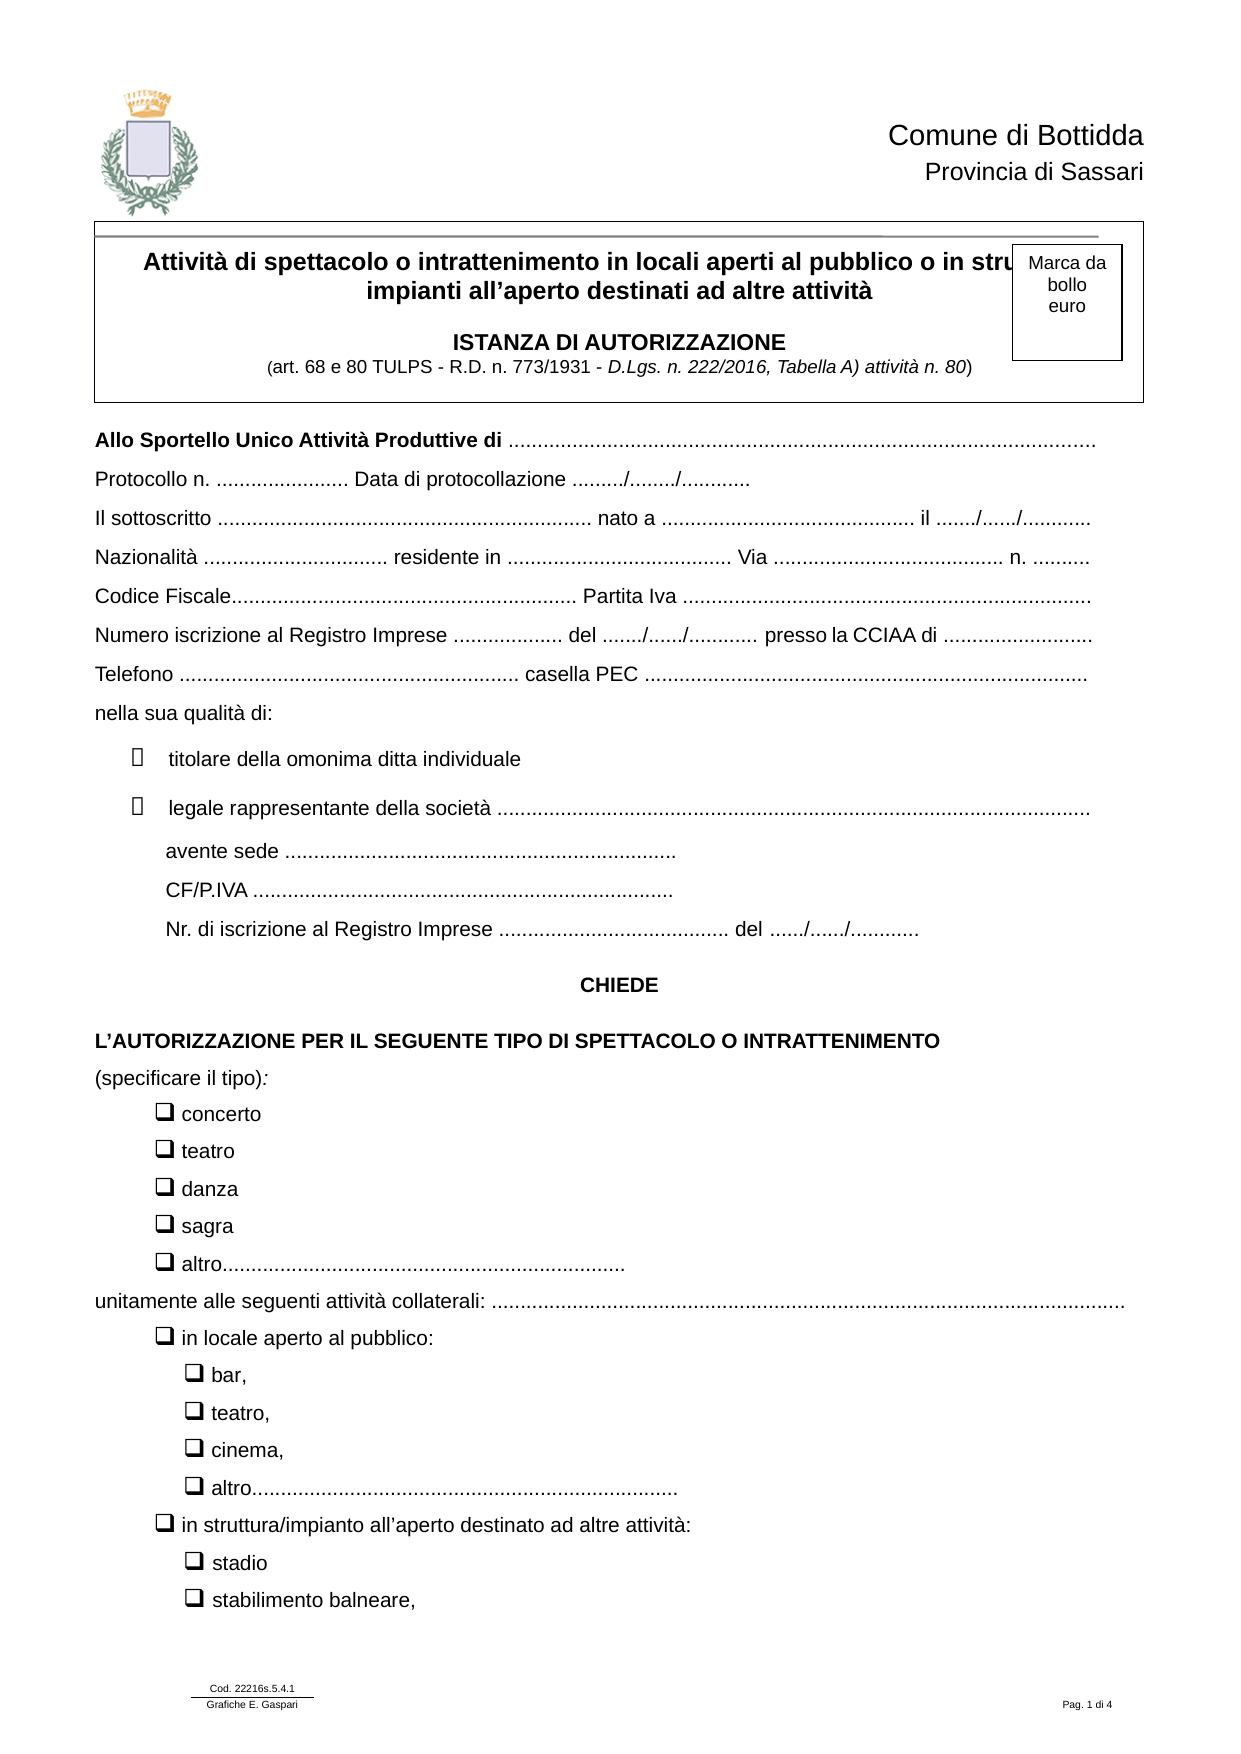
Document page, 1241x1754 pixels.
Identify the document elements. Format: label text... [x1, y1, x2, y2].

text CHIEDE [94, 973, 1144, 997]
text  stabilimento balneare, [183, 1588, 1144, 1613]
text  titolare della omonima ditta individuale [130, 739, 1144, 773]
text  cinema, [183, 1438, 1144, 1463]
text L’AUTORIZZAZIONE PER IL SEGUENTE TIPO DI SPETTACOLO O INTRATTENIMENTO [94, 1029, 1144, 1053]
text Numero iscrizione al Registro Imprese ................... del ......./....../............ presso la CCIAA di .......................... [94, 623, 1144, 647]
table_header Attività di spettacolo o intrattenimento in locali aperti al pubblico o in strutture e impianti all’aperto destinati ad altre attività ISTANZA DI AUTORIZZAZIONE (art. 68 e 80 TULPS - R.D. n. 773/1931 - D.Lgs. n. 222/2016, Tabella A) attività n. 80) [95, 222, 1143, 402]
text  in locale aperto al pubblico: [153, 1326, 1144, 1351]
text avente sede .................................................................... [165, 839, 1144, 863]
text nella sua qualità di: [94, 700, 1144, 724]
text  teatro [153, 1139, 1144, 1164]
text (specificare il tipo): [94, 1065, 1144, 1089]
text Il sottoscritto ................................................................. nato a ............................................ il ......./....../............ [94, 506, 1144, 530]
text  altro...................................................................... [153, 1252, 1144, 1277]
text Allo Sportello Unico Attività Produttive di [94, 428, 1144, 452]
text  altro.......................................................................... [183, 1476, 1144, 1501]
text  concerto [153, 1102, 1144, 1127]
text Comune di Bottidda [200, 118, 1144, 152]
text Protocollo n. ....................... Data di protocollazione ........./......../............ [94, 467, 1144, 491]
text Nazionalità ................................ residente in ....................................... Via ........................................ n. .......... [94, 545, 1144, 569]
text  sagra [153, 1214, 1144, 1239]
text  in struttura/impianto all’aperto destinato ad altre attività: [153, 1513, 1144, 1538]
text  stadio [183, 1551, 1144, 1576]
text CF/P.IVA ......................................................................... [165, 878, 1144, 902]
text Codice Fiscale............................................................ Partita Iva ....................................................................... [94, 584, 1144, 608]
text unitamente alle seguenti attività collaterali: .............................................................................................................. [94, 1289, 1144, 1313]
text Nr. di iscrizione al Registro Imprese ........................................ del ....../....../............ [165, 917, 1144, 941]
text Telefono ........................................................... casella PEC ............................................................................. [94, 661, 1144, 685]
text  bar, [183, 1363, 1144, 1388]
text  teatro, [183, 1401, 1144, 1426]
picture [98, 87, 200, 219]
text  legale rappresentante della società ....................................................................................................... [130, 789, 1144, 823]
text Provincia di Sassari [200, 157, 1144, 185]
text  danza [153, 1177, 1144, 1202]
